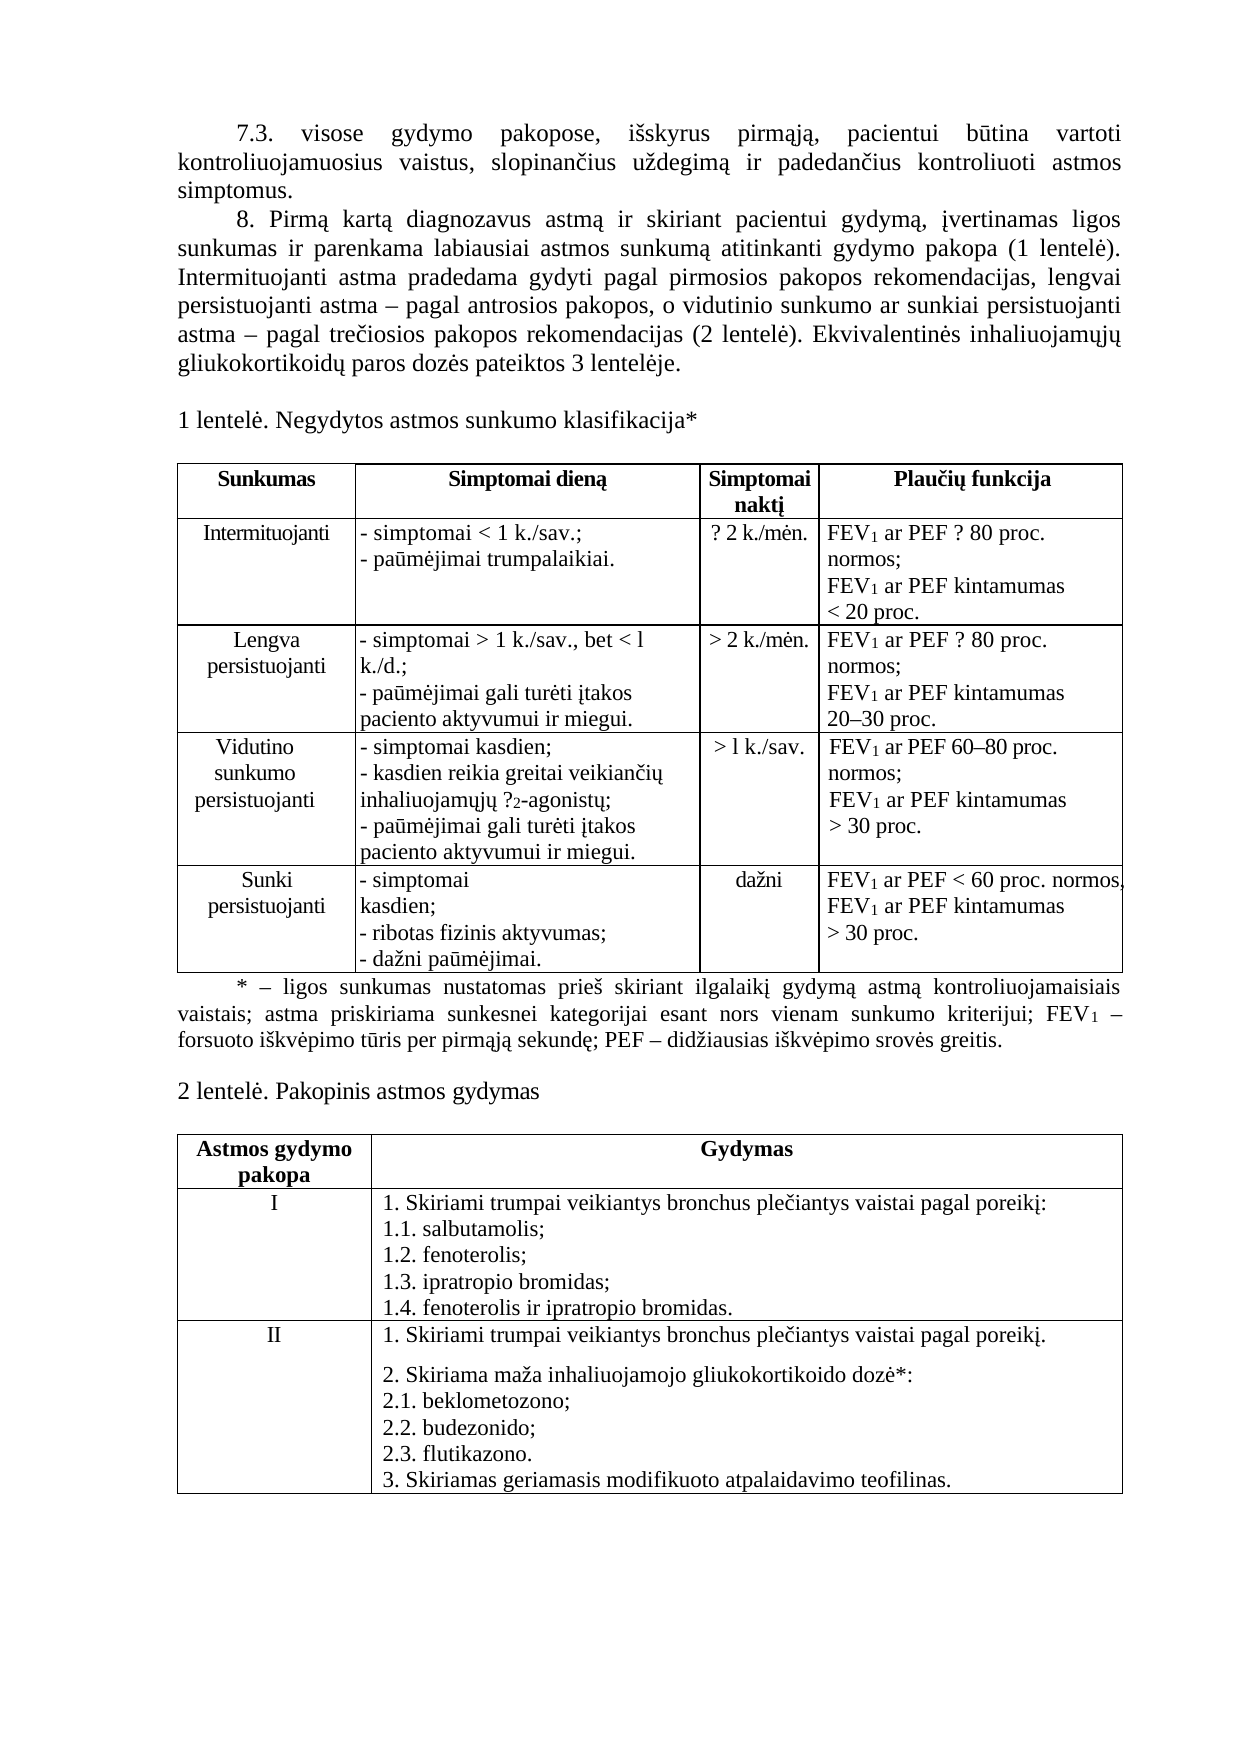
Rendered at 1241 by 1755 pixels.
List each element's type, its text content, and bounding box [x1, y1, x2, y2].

table_header Sunkumas [178, 464, 355, 517]
table_cell > l k./sav. [701, 733, 818, 865]
table_cell - simptomai kasdien; - ribotas fizinis aktyvumas; - dažni paūmėjimai. [545, 866, 699, 972]
text 7.3. visose gydymo pakopose, išskyrus pirmąją, pacientui būtina vartoti kontroliuojamuosius vaistus, slopinančius uždegimą ir padedančius kontroliuoti astmos simptomus. [177, 118, 1122, 204]
text 2 lentelė. Pakopinis astmos gydymas [177, 1076, 1122, 1105]
table_cell 1. Skiriami trumpai veikiantys bronchus plečiantys vaistai pagal poreikį. 2. Skiriama maža inhaliuojamojo gliukokortikoido dozė*: 2.1. beklometozono; 2.2. budezonido; 2.3. flutikazono. 3. Skiriamas geriamasis modifikuoto atpalaidavimo teofilinas. [372, 1321, 1122, 1493]
table_cell Lengva persistuojanti [178, 626, 355, 731]
table_cell II [178, 1321, 371, 1493]
text 1 lentelė. Negydytos astmos sunkumo klasifikacija* [177, 406, 1122, 434]
table_cell Vidutino sunkumo persistuojanti [178, 733, 355, 865]
table_header Plaučių funkcija [820, 465, 1122, 517]
table_cell dažni [701, 866, 818, 972]
table_cell - simptomai < 1 k./sav.; - paūmėjimai trumpalaikiai. [356, 519, 699, 624]
text * – ligos sunkumas nustatomas prieš skiriant ilgalaikį gydymą astmą kontroliuojamaisiais vaistais; astma priskiriama sunkesnei kategorijai esant nors vienam sunkumo kriterijui; FEV1 – forsuoto iškvėpimo tūris per pirmąją sekundę; PEF – didžiausias iškvėpimo srovės greitis. [177, 973, 1122, 1052]
table_cell Intermituojanti [178, 519, 355, 624]
table_cell Sunki persistuojanti [178, 866, 355, 972]
table_cell FEV1 ar PEF 60–80 proc. normos; FEV1 ar PEF kintamumas > 30 proc. [820, 733, 1122, 865]
table_cell I [178, 1189, 371, 1320]
table_header Gydymas [372, 1135, 1122, 1188]
table_cell 1. Skiriami trumpai veikiantys bronchus plečiantys vaistai pagal poreikį: 1.1. salbutamolis; 1.2. fenoterolis; 1.3. ipratropio bromidas; 1.4. fenoterolis ir ipratropio bromidas. [372, 1189, 1122, 1320]
text 8. Pirmą kartą diagnozavus astmą ir skiriant pacientui gydymą, įvertinamas ligos sunkumas ir parenkama labiausiai astmos sunkumą atitinkanti gydymo pakopa (1 lentelė). Intermituojanti astma pradedama gydyti pagal pirmosios pakopos rekomendacijas, lengvai persistuojanti astma – pagal antrosios pakopos, o vidutinio sunkumo ar sunkiai persistuojanti astma – pagal trečiosios pakopos rekomendacijas (2 lentelė). Ekvivalentinės inhaliuojamųjų gliukokortikoidų paros dozės pateiktos 3 lentelėje. [177, 204, 1122, 377]
table_header Astmos gydymo pakopa [178, 1135, 371, 1188]
table_header Simptomai dieną [356, 465, 699, 517]
table_cell FEV1 ar PEF < 60 proc. normos, FEV1 ar PEF kintamumas > 30 proc. [820, 866, 1122, 972]
table_cell FEV1 ar PEF ? 80 proc. normos; FEV1 ar PEF kintamumas < 20 proc. [1081, 519, 1122, 624]
table_cell > 2 k./mėn. [701, 626, 818, 731]
table_cell ?<= 2 k./mėn. [701, 519, 818, 624]
